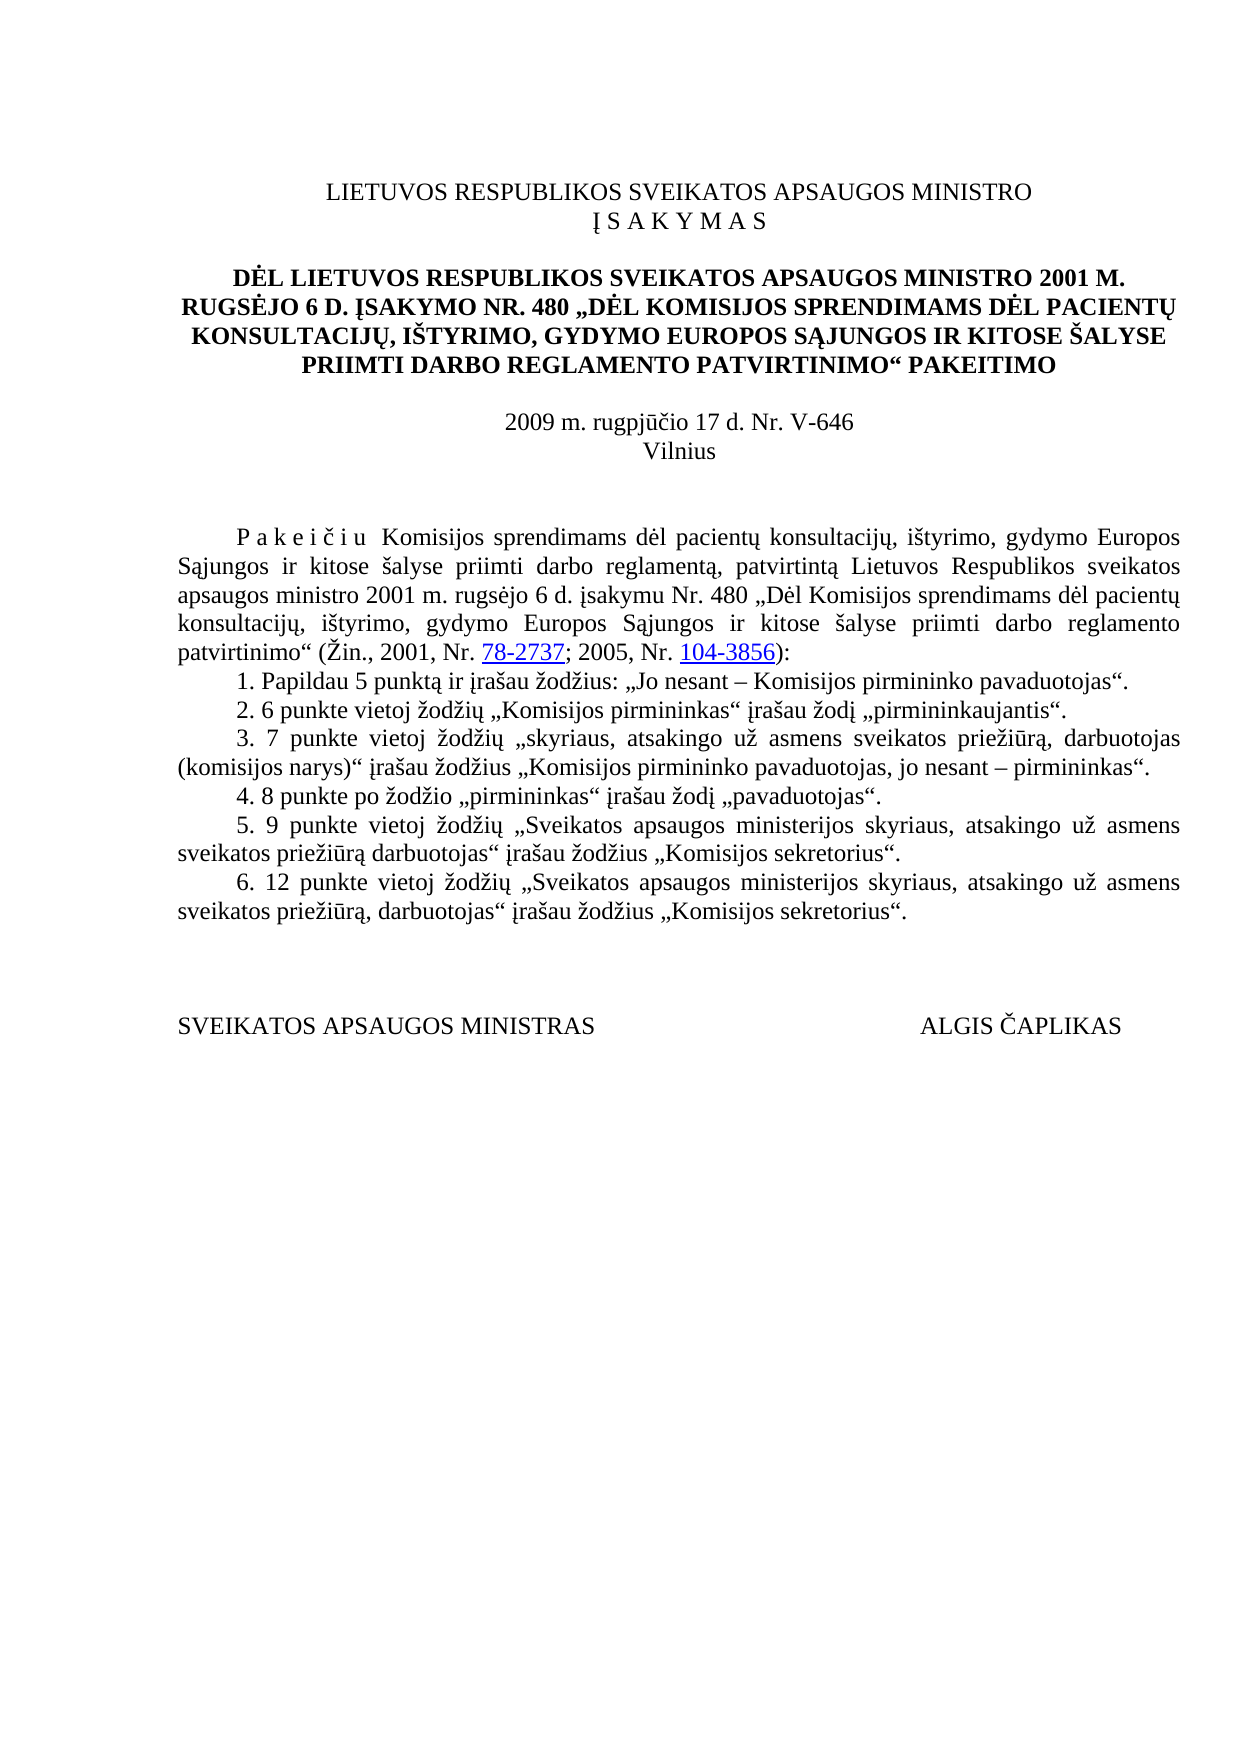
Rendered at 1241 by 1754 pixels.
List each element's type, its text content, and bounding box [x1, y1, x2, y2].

text 6. 12 punkte vietoj žodžių „Sveikatos apsaugos ministerijos skyriaus, atsakingo už asmens sveikatos priežiūrą, darbuotojas“ įrašau žodžius „Komisijos sekretorius“. [177, 867, 1181, 925]
text 5. 9 punkte vietoj žodžių „Sveikatos apsaugos ministerijos skyriaus, atsakingo už asmens sveikatos priežiūrą darbuotojas“ įrašau žodžius „Komisijos sekretorius“. [177, 810, 1181, 867]
text 2009 m. rugpjūčio 17 d. Nr. V-646 [177, 407, 1181, 436]
text SVEIKATOS APSAUGOS MINISTRAS ALGIS ČAPLIKAS [177, 1011, 1181, 1040]
text 1. Papildau 5 punktą ir įrašau žodžius: „Jo nesant – Komisijos pirmininko pavaduotojas“. [177, 666, 1181, 695]
text 3. 7 punkte vietoj žodžių „skyriaus, atsakingo už asmens sveikatos priežiūrą, darbuotojas (komisijos narys)“ įrašau žodžius „Komisijos pirmininko pavaduotojas, jo nesant – pirmininkas“. [177, 723, 1181, 781]
text LIETUVOS RESPUBLIKOS SVEIKATOS APSAUGOS MINISTRO [177, 177, 1181, 206]
text Pakeičiu Komisijos sprendimams dėl pacientų konsultacijų, ištyrimo, gydymo Europos Sąjungos ir kitose šalyse priimti darbo reglamentą, patvirtintą Lietuvos Respublikos sveikatos apsaugos ministro 2001 m. rugsėjo 6 d. įsakymu Nr. 480 „Dėl Komisijos sprendimams dėl pacientų konsultacijų, ištyrimo, gydymo Europos Sąjungos ir kitose šalyse priimti darbo reglamento patvirtinimo“ (Žin., 2001, Nr. 78-2737; 2005, Nr. 104-3856): [177, 522, 1181, 666]
text 2. 6 punkte vietoj žodžių „Komisijos pirmininkas“ įrašau žodį „pirmininkaujantis“. [177, 695, 1181, 723]
text 4. 8 punkte po žodžio „pirmininkas“ įrašau žodį „pavaduotojas“. [177, 781, 1181, 810]
text DĖL LIETUVOS RESPUBLIKOS SVEIKATOS APSAUGOS MINISTRO 2001 M. RUGSĖJO 6 D. ĮSAKYMO nR. 480 „DĖL komisijos sprendimams dėl pacientų konsultacijų, ištyrimo, gydymo EUROPOS SĄJUNGOS IR KITOSE ŠALYSE priimti DARBO REGLAMENTO PATVIRTINIMO“ PAKEITIMO [177, 263, 1181, 378]
text Vilnius [177, 436, 1181, 465]
text ĮSAKYMAS [177, 206, 1181, 235]
